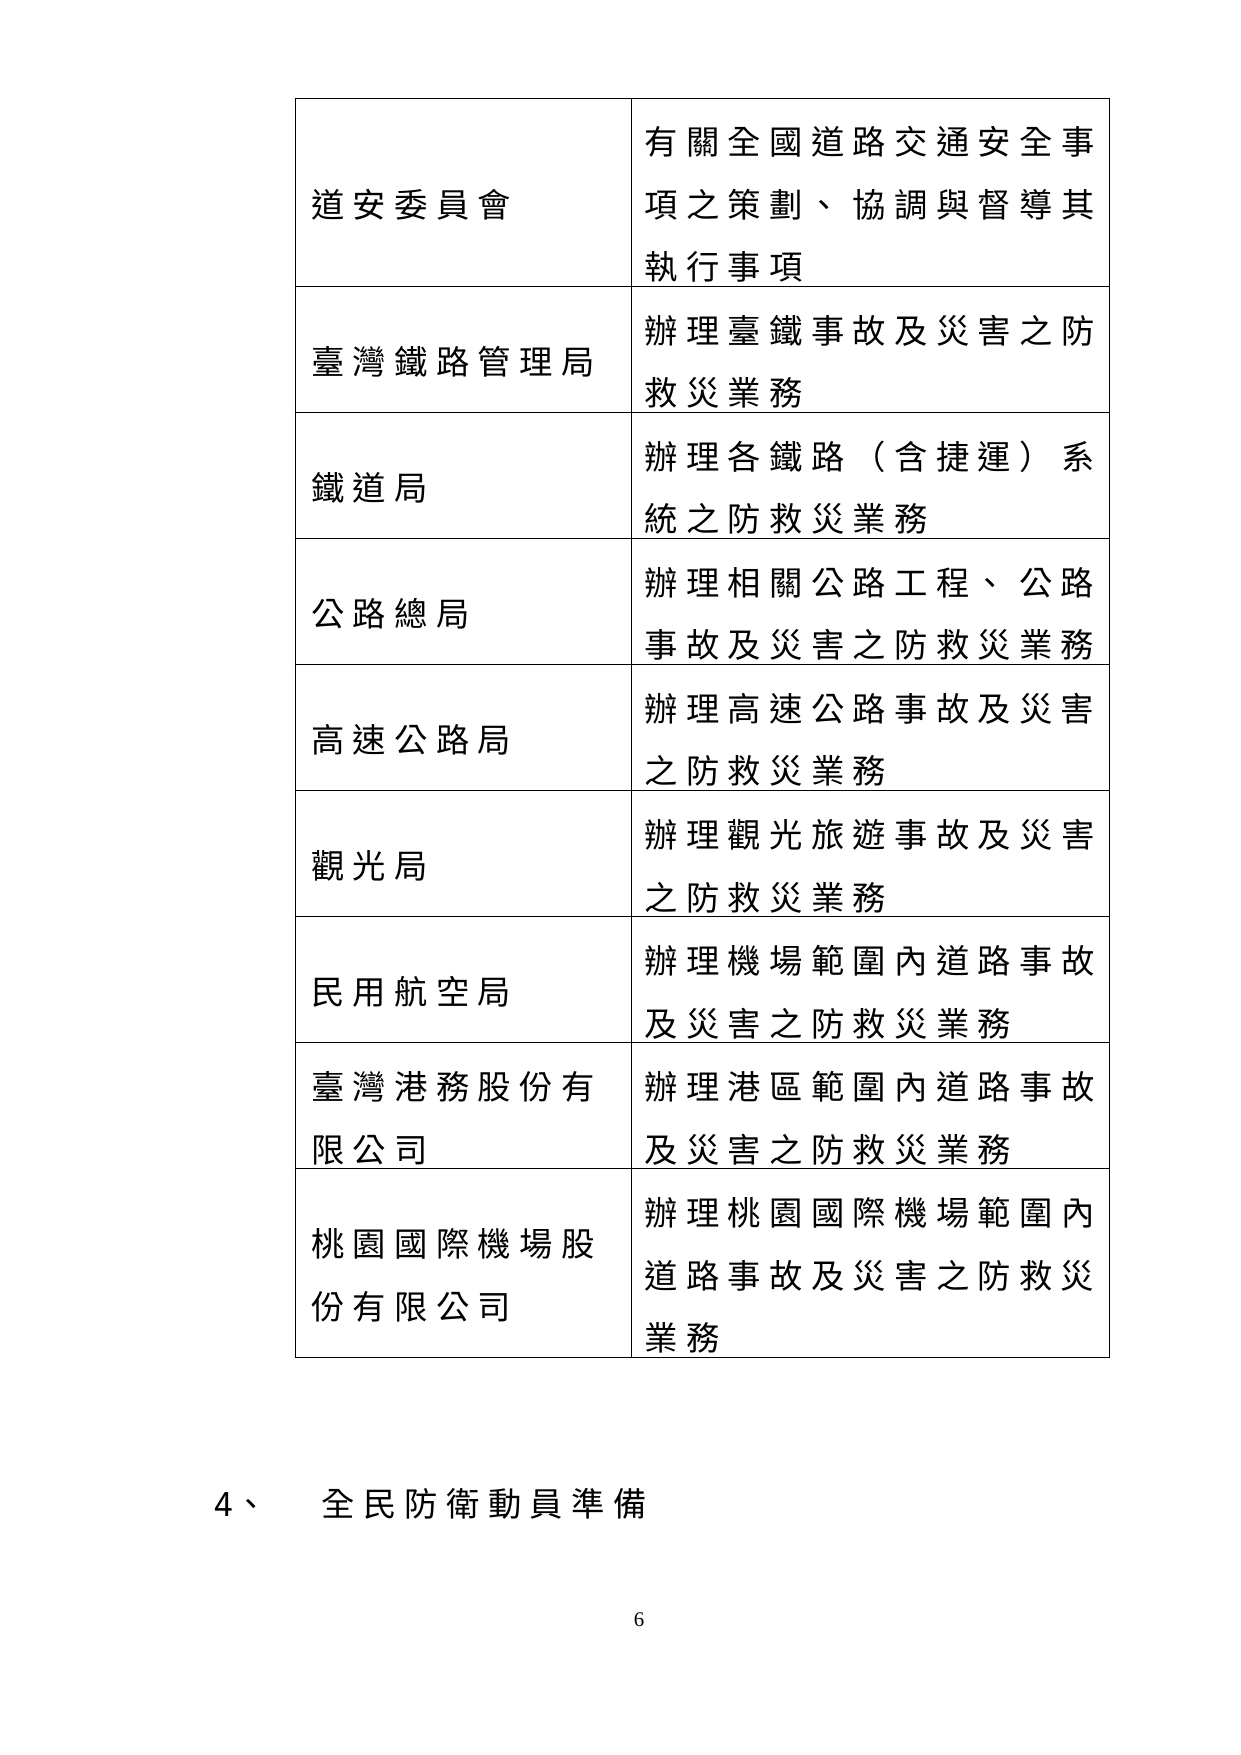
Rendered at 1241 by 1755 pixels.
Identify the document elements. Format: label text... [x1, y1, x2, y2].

table_cell 辦理機場範圍內道路事故及災害之防救災業務 [632, 917, 1109, 1042]
table_cell 鐵道局 [296, 413, 631, 538]
table_cell 辦理臺鐵事故及災害之防救災業務 [632, 287, 1109, 412]
table_cell 辦理相關公路工程、公路事故及災害之防救災業務 [632, 539, 1109, 664]
table_cell 臺灣鐵路管理局 [296, 287, 631, 412]
table_cell 道安委員會 [296, 99, 631, 286]
table_cell 公路總局 [296, 539, 631, 664]
list 全民防衛動員準備 [210, 1420, 1119, 1545]
table_cell 辦理港區範圍內道路事故及災害之防救災業務 [632, 1043, 1109, 1168]
table_cell 民用航空局 [296, 917, 631, 1042]
table_cell 辦理觀光旅遊事故及災害之防救災業務 [632, 791, 1109, 916]
table_cell 辦理高速公路事故及災害之防救災業務 [632, 665, 1109, 790]
table_cell 辦理桃園國際機場範圍內道路事故及災害之防救災業務 [632, 1169, 1109, 1357]
table_cell 高速公路局 [296, 665, 631, 790]
table_cell 辦理各鐵路（含捷運）系統之防救災業務 [632, 413, 1109, 538]
table_cell 桃園國際機場股份有限公司 [296, 1169, 631, 1357]
table_cell 臺灣港務股份有限公司 [296, 1043, 631, 1168]
table_cell 觀光局 [296, 791, 631, 916]
table_cell 有關全國道路交通安全事項之策劃、協調與督導其執行事項 [632, 99, 1109, 286]
